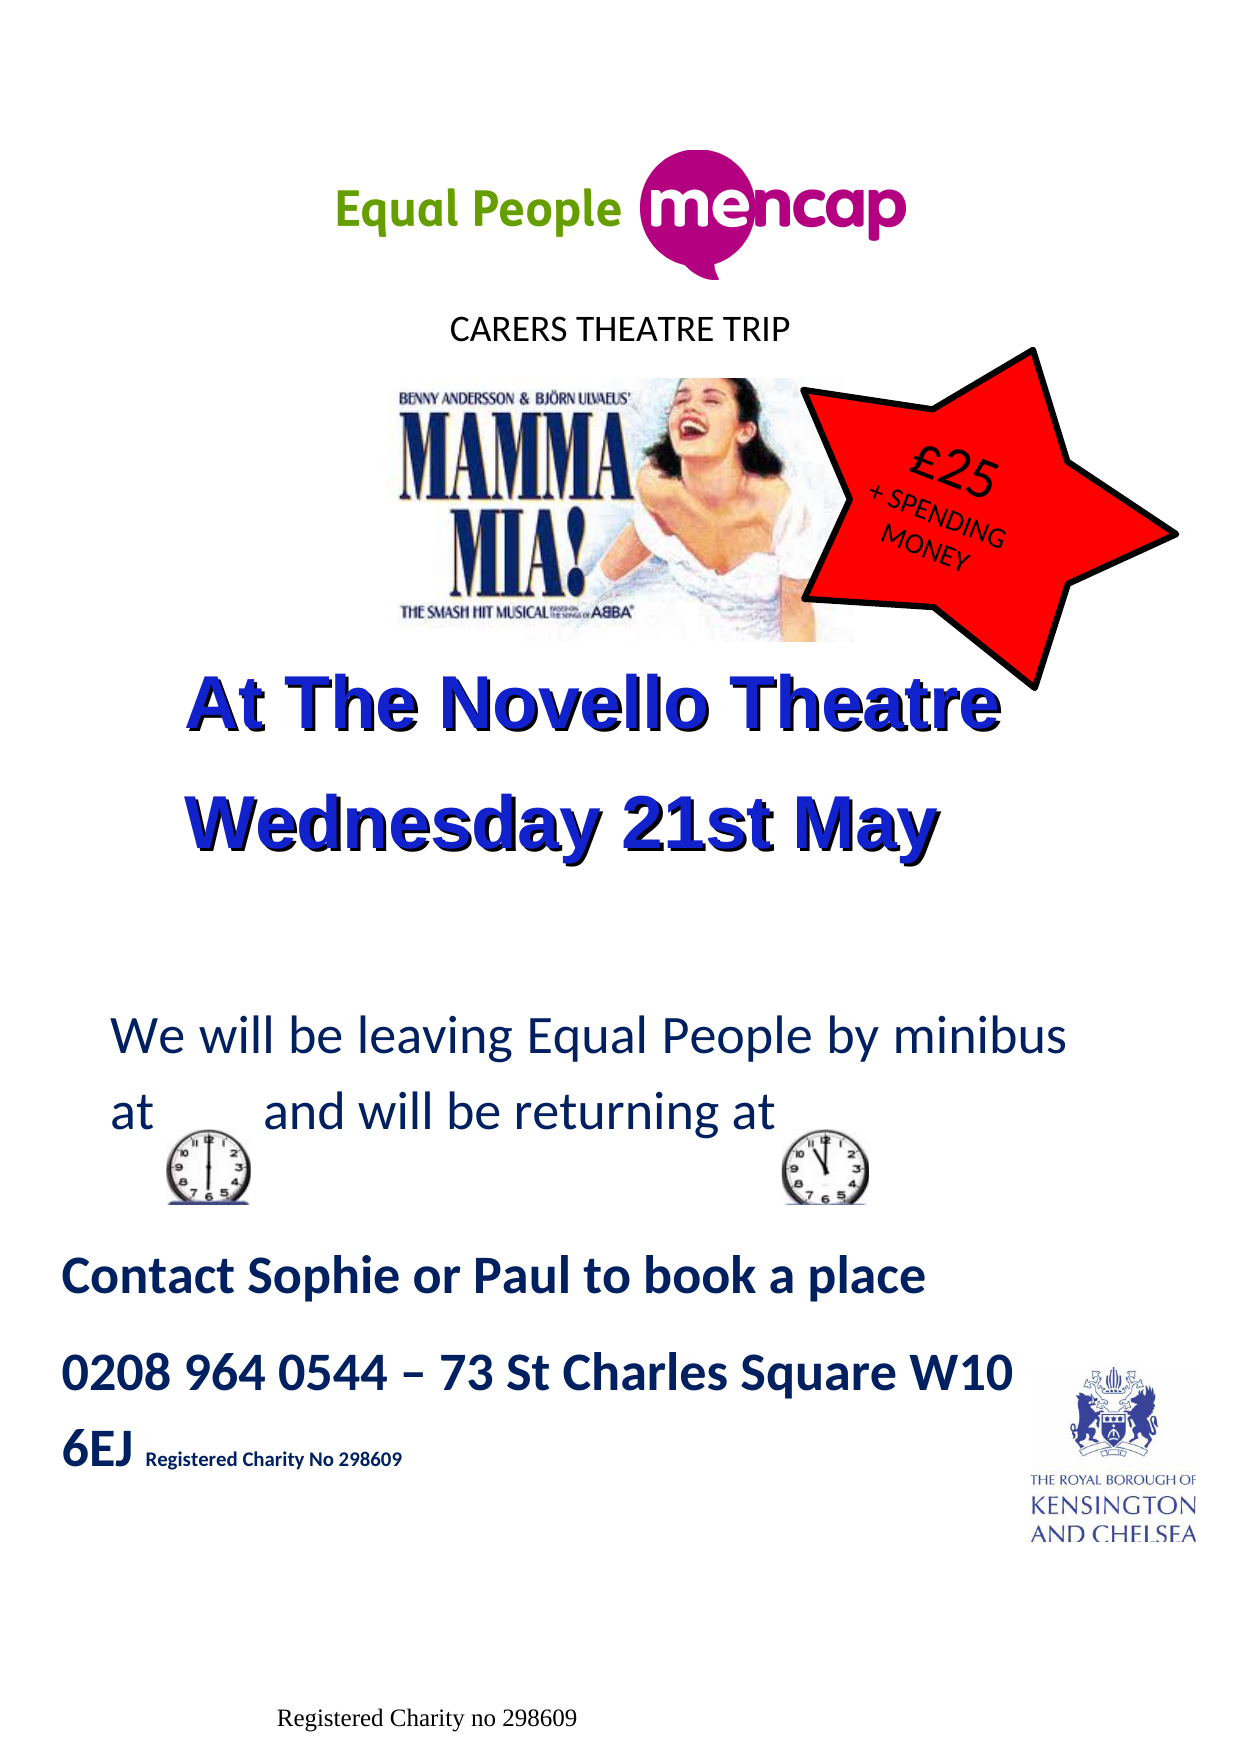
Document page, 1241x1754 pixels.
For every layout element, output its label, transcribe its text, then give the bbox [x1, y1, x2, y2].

text We will be leaving Equal People by minibus at and will be returning at [110, 1001, 1069, 1204]
text [262, 1685, 637, 1754]
text Wednesday 21st May [184, 778, 1001, 864]
text Registered Charity no 298609 [277, 1703, 622, 1732]
text 0208 964 0544 – 73 St Charles Square W10 6EJ Registered Charity No 298609 [61, 1338, 1090, 1480]
text CARERS THEATRE TRIP [150, 304, 1090, 350]
text At The Novello Theatre [184, 658, 1001, 744]
text Contact Sophie or Paul to book a place [61, 1241, 1090, 1307]
